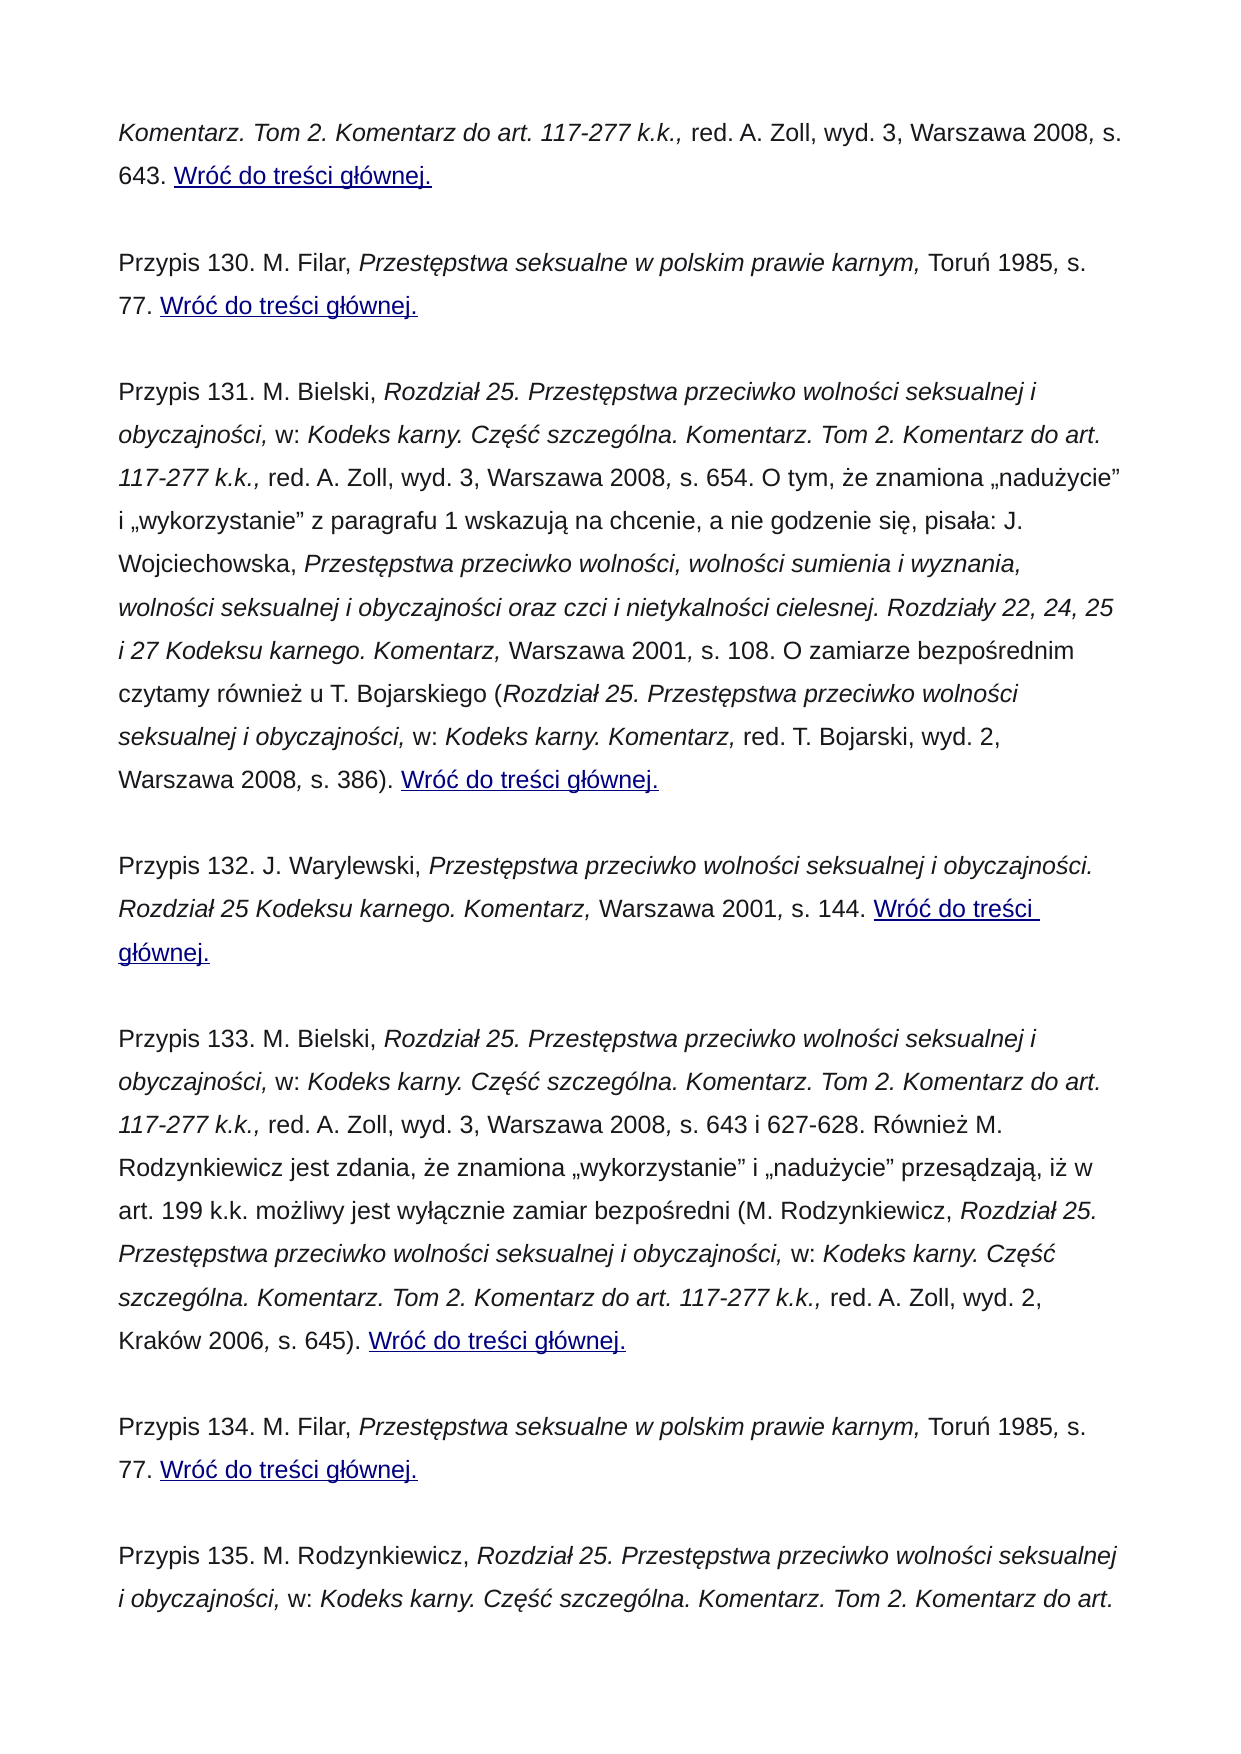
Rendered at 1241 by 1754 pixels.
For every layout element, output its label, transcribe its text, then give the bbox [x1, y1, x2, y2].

text Przypis 133. M. Bielski, Rozdział 25. Przestępstwa przeciwko wolności seksualnej i obyczajności, w: Kodeks karny. Część szczególna. Komentarz. Tom 2. Komentarz do art. 117-277 k.k., red. A. Zoll, wyd. 3, Warszawa 2008, s. 643 i 627-628. Również M. Rodzynkiewicz jest zdania, że znamiona „wykorzystanie” i „nadużycie” przesądzają, iż w art. 199 k.k. możliwy jest wyłącznie zamiar bezpośredni (M. Rodzynkiewicz, Rozdział 25. Przestępstwa przeciwko wolności seksualnej i obyczajności, w: Kodeks karny. Część szczególna. Komentarz. Tom 2. Komentarz do art. 117-277 k.k., red. A. Zoll, wyd. 2, Kraków 2006, s. 645). Wróć do treści głównej. [118, 1024, 1122, 1354]
text Przypis 135. M. Rodzynkiewicz, Rozdział 25. Przestępstwa przeciwko wolności seksualnej i obyczajności, w: Kodeks karny. Część szczególna. Komentarz. Tom 2. Komentarz do art. [118, 1541, 1122, 1613]
text Przypis 130. M. Filar, Przestępstwa seksualne w polskim prawie karnym, Toruń 1985, s. 77. Wróć do treści głównej. [118, 247, 1122, 319]
text Komentarz. Tom 2. Komentarz do art. 117-277 k.k., red. A. Zoll, wyd. 3, Warszawa 2008, s. 643. Wróć do treści głównej. [118, 118, 1122, 190]
text Przypis 132. J. Warylewski, Przestępstwa przeciwko wolności seksualnej i obyczajności. Rozdział 25 Kodeksu karnego. Komentarz, Warszawa 2001, s. 144. Wróć do treści głównej. [118, 851, 1122, 966]
text Przypis 134. M. Filar, Przestępstwa seksualne w polskim prawie karnym, Toruń 1985, s. 77. Wróć do treści głównej. [118, 1412, 1122, 1484]
text Przypis 131. M. Bielski, Rozdział 25. Przestępstwa przeciwko wolności seksualnej i obyczajności, w: Kodeks karny. Część szczególna. Komentarz. Tom 2. Komentarz do art. 117-277 k.k., red. A. Zoll, wyd. 3, Warszawa 2008, s. 654. O tym, że znamiona „nadużycie” i „wykorzystanie” z paragrafu 1 wskazują na chcenie, a nie godzenie się, pisała: J. Wojciechowska, Przestępstwa przeciwko wolności, wolności sumienia i wyznania, wolności seksualnej i obyczajności oraz czci i nietykalności cielesnej. Rozdziały 22, 24, 25 i 27 Kodeksu karnego. Komentarz, Warszawa 2001, s. 108. O zamiarze bezpośrednim czytamy również u T. Bojarskiego (Rozdział 25. Przestępstwa przeciwko wolności seksualnej i obyczajności, w: Kodeks karny. Komentarz, red. T. Bojarski, wyd. 2, Warszawa 2008, s. 386). Wróć do treści głównej. [118, 377, 1122, 794]
